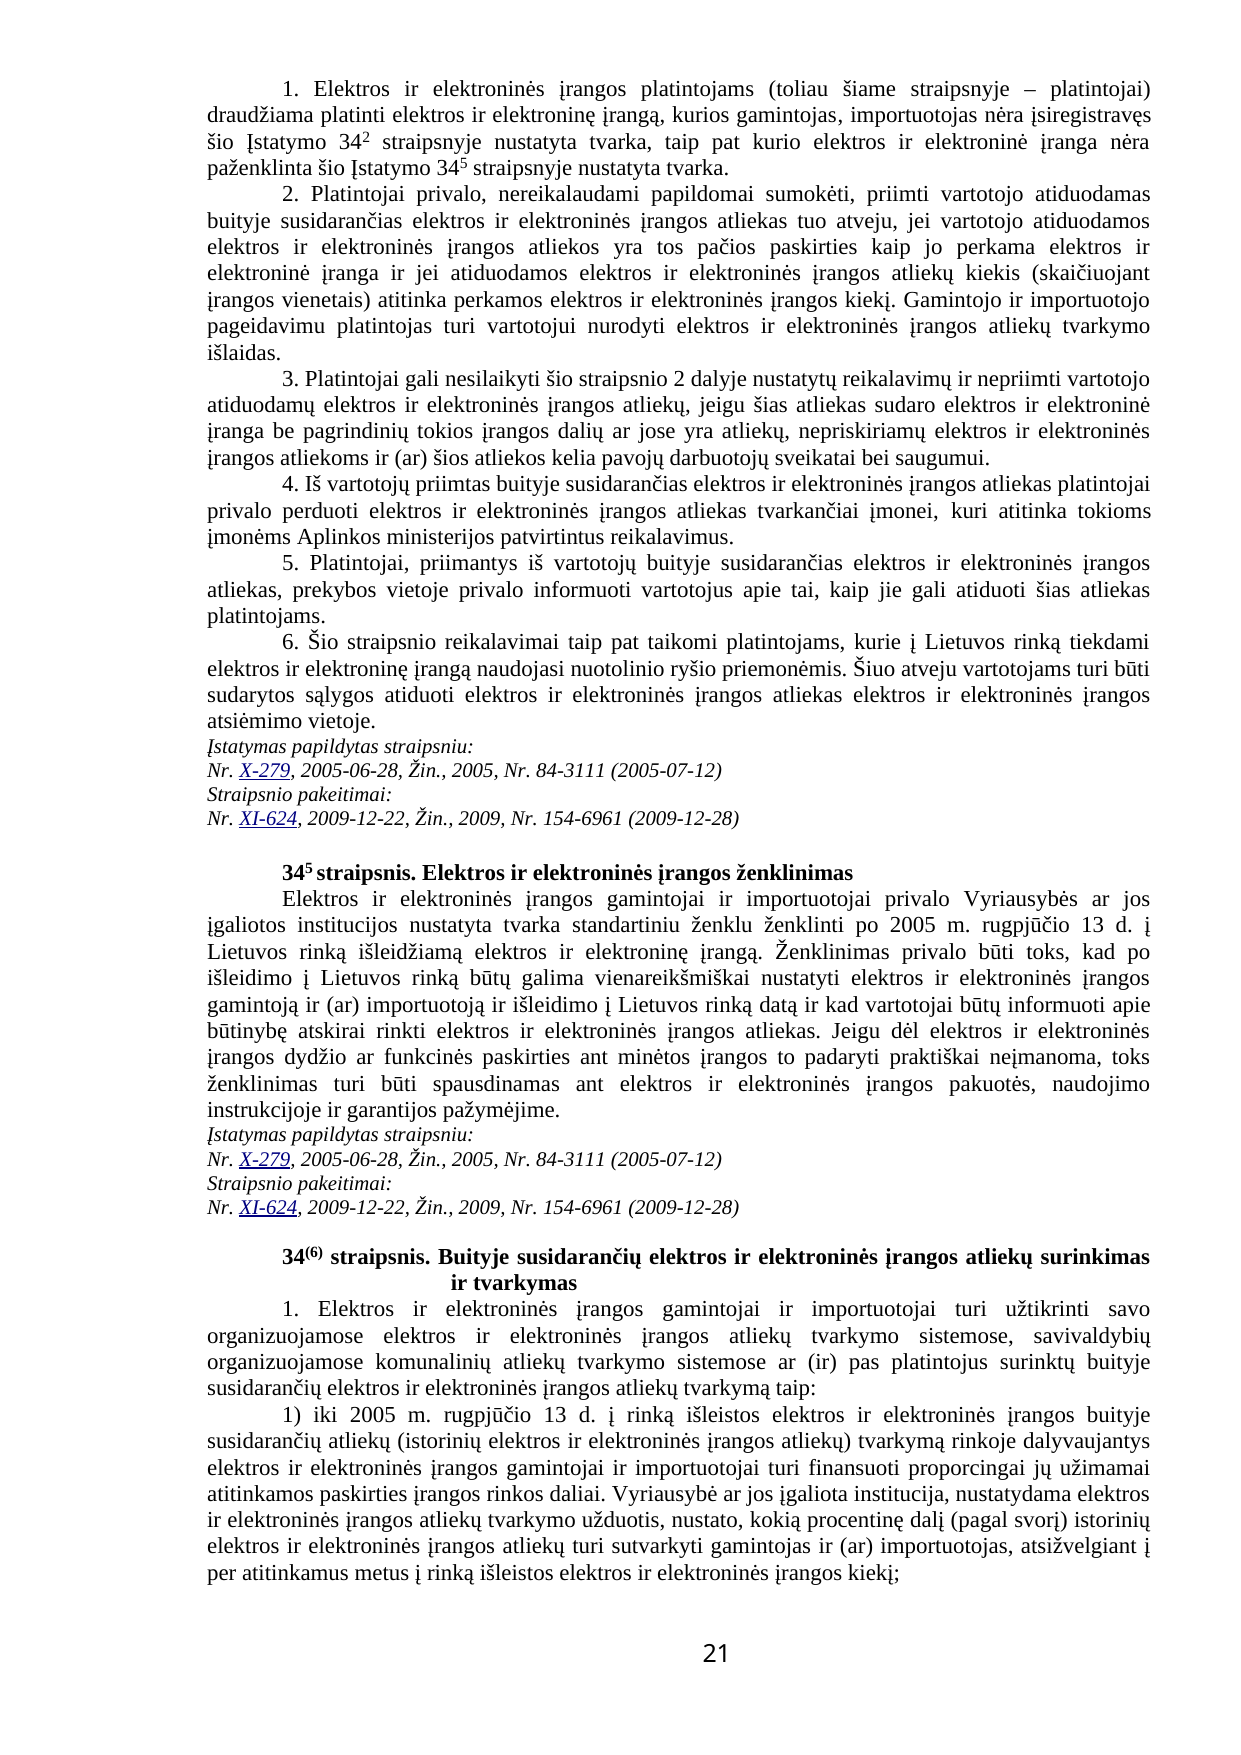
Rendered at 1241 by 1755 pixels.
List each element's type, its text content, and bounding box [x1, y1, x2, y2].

text 6. Šio straipsnio reikalavimai taip pat taikomi platintojams, kurie į Lietuvos rinką tiekdami elektros ir elektroninę įrangą naudojasi nuotolinio ryšio priemonėmis. Šiuo atveju vartotojams turi būti sudarytos sąlygos atiduoti elektros ir elektroninės įrangos atliekas elektros ir elektroninės įrangos atsiėmimo vietoje. [207, 628, 1152, 734]
text Straipsnio pakeitimai: [207, 1171, 1152, 1194]
text Nr. X-279, 2005-06-28, Žin., 2005, Nr. 84-3111 (2005-07-12) [207, 758, 1152, 782]
text 3. Platintojai gali nesilaikyti šio straipsnio 2 dalyje nustatytų reikalavimų ir nepriimti vartotojo atiduodamų elektros ir elektroninės įrangos atliekų, jeigu šias atliekas sudaro elektros ir elektroninė įranga be pagrindinių tokios įrangos dalių ar jose yra atliekų, nepriskiriamų elektros ir elektroninės įrangos atliekoms ir (ar) šios atliekos kelia pavojų darbuotojų sveikatai bei saugumui. [207, 365, 1152, 470]
text 2. Platintojai privalo, nereikalaudami papildomai sumokėti, priimti vartotojo atiduodamas buityje susidarančias elektros ir elektroninės įrangos atliekas tuo atveju, jei vartotojo atiduodamos elektros ir elektroninės įrangos atliekos yra tos pačios paskirties kaip jo perkama elektros ir elektroninė įranga ir jei atiduodamos elektros ir elektroninės įrangos atliekų kiekis (skaičiuojant įrangos vienetais) atitinka perkamos elektros ir elektroninės įrangos kiekį. Gamintojo ir importuotojo pageidavimu platintojas turi vartotojui nurodyti elektros ir elektroninės įrangos atliekų tvarkymo išlaidas. [207, 180, 1152, 365]
text 34(6) straipsnis. Buityje susidarančių elektros ir elektroninės įrangos atliekų surinkimas ir tvarkymas [282, 1243, 1152, 1295]
text Įstatymas papildytas straipsniu: [207, 734, 1152, 758]
text 345 straipsnis. Elektros ir elektroninės įrangos ženklinimas [207, 859, 1152, 885]
text Nr. X-279, 2005-06-28, Žin., 2005, Nr. 84-3111 (2005-07-12) [207, 1146, 1152, 1171]
text 1. Elektros ir elektroninės įrangos gamintojai ir importuotojai turi užtikrinti savo organizuojamose elektros ir elektroninės įrangos atliekų tvarkymo sistemose, savivaldybių organizuojamose komunalinių atliekų tvarkymo sistemose ar (ir) pas platintojus surinktų buityje susidarančių elektros ir elektroninės įrangos atliekų tvarkymą taip: [207, 1295, 1152, 1401]
text Įstatymas papildytas straipsniu: [207, 1122, 1152, 1146]
text 1. Elektros ir elektroninės įrangos platintojams (toliau šiame straipsnyje – platintojai) draudžiama platinti elektros ir elektroninę įrangą, kurios gamintojas, importuotojas nėra įsiregistravęs šio Įstatymo 342 straipsnyje nustatyta tvarka, taip pat kurio elektros ir elektroninė įranga nėra paženklinta šio Įstatymo 345 straipsnyje nustatyta tvarka. [207, 75, 1152, 180]
text Nr. XI-624, 2009-12-22, Žin., 2009, Nr. 154-6961 (2009-12-28) [207, 1194, 1152, 1219]
text Straipsnio pakeitimai: [207, 782, 1152, 806]
text Nr. XI-624, 2009-12-22, Žin., 2009, Nr. 154-6961 (2009-12-28) [207, 806, 1152, 830]
text 4. Iš vartotojų priimtas buityje susidarančias elektros ir elektroninės įrangos atliekas platintojai privalo perduoti elektros ir elektroninės įrangos atliekas tvarkančiai įmonei, kuri atitinka tokioms įmonėms Aplinkos ministerijos patvirtintus reikalavimus. [207, 470, 1152, 549]
text Elektros ir elektroninės įrangos gamintojai ir importuotojai privalo Vyriausybės ar jos įgaliotos institucijos nustatyta tvarka standartiniu ženklu ženklinti po 2005 m. rugpjūčio 13 d. į Lietuvos rinką išleidžiamą elektros ir elektroninę įrangą. Ženklinimas privalo būti toks, kad po išleidimo į Lietuvos rinką būtų galima vienareikšmiškai nustatyti elektros ir elektroninės įrangos gamintoją ir (ar) importuotoją ir išleidimo į Lietuvos rinką datą ir kad vartotojai būtų informuoti apie būtinybę atskirai rinkti elektros ir elektroninės įrangos atliekas. Jeigu dėl elektros ir elektroninės įrangos dydžio ar funkcinės paskirties ant minėtos įrangos to padaryti praktiškai neįmanoma, toks ženklinimas turi būti spausdinamas ant elektros ir elektroninės įrangos pakuotės, naudojimo instrukcijoje ir garantijos pažymėjime. [207, 885, 1152, 1122]
text 5. Platintojai, priimantys iš vartotojų buityje susidarančias elektros ir elektroninės įrangos atliekas, prekybos vietoje privalo informuoti vartotojus apie tai, kaip jie gali atiduoti šias atliekas platintojams. [207, 549, 1152, 628]
text 1) iki 2005 m. rugpjūčio 13 d. į rinką išleistos elektros ir elektroninės įrangos buityje susidarančių atliekų (istorinių elektros ir elektroninės įrangos atliekų) tvarkymą rinkoje dalyvaujantys elektros ir elektroninės įrangos gamintojai ir importuotojai turi finansuoti proporcingai jų užimamai atitinkamos paskirties įrangos rinkos daliai. Vyriausybė ar jos įgaliota institucija, nustatydama elektros ir elektroninės įrangos atliekų tvarkymo užduotis, nustato, kokią procentinę dalį (pagal svorį) istorinių elektros ir elektroninės įrangos atliekų turi sutvarkyti gamintojas ir (ar) importuotojas, atsižvelgiant į per atitinkamus metus į rinką išleistos elektros ir elektroninės įrangos kiekį; [207, 1401, 1152, 1585]
